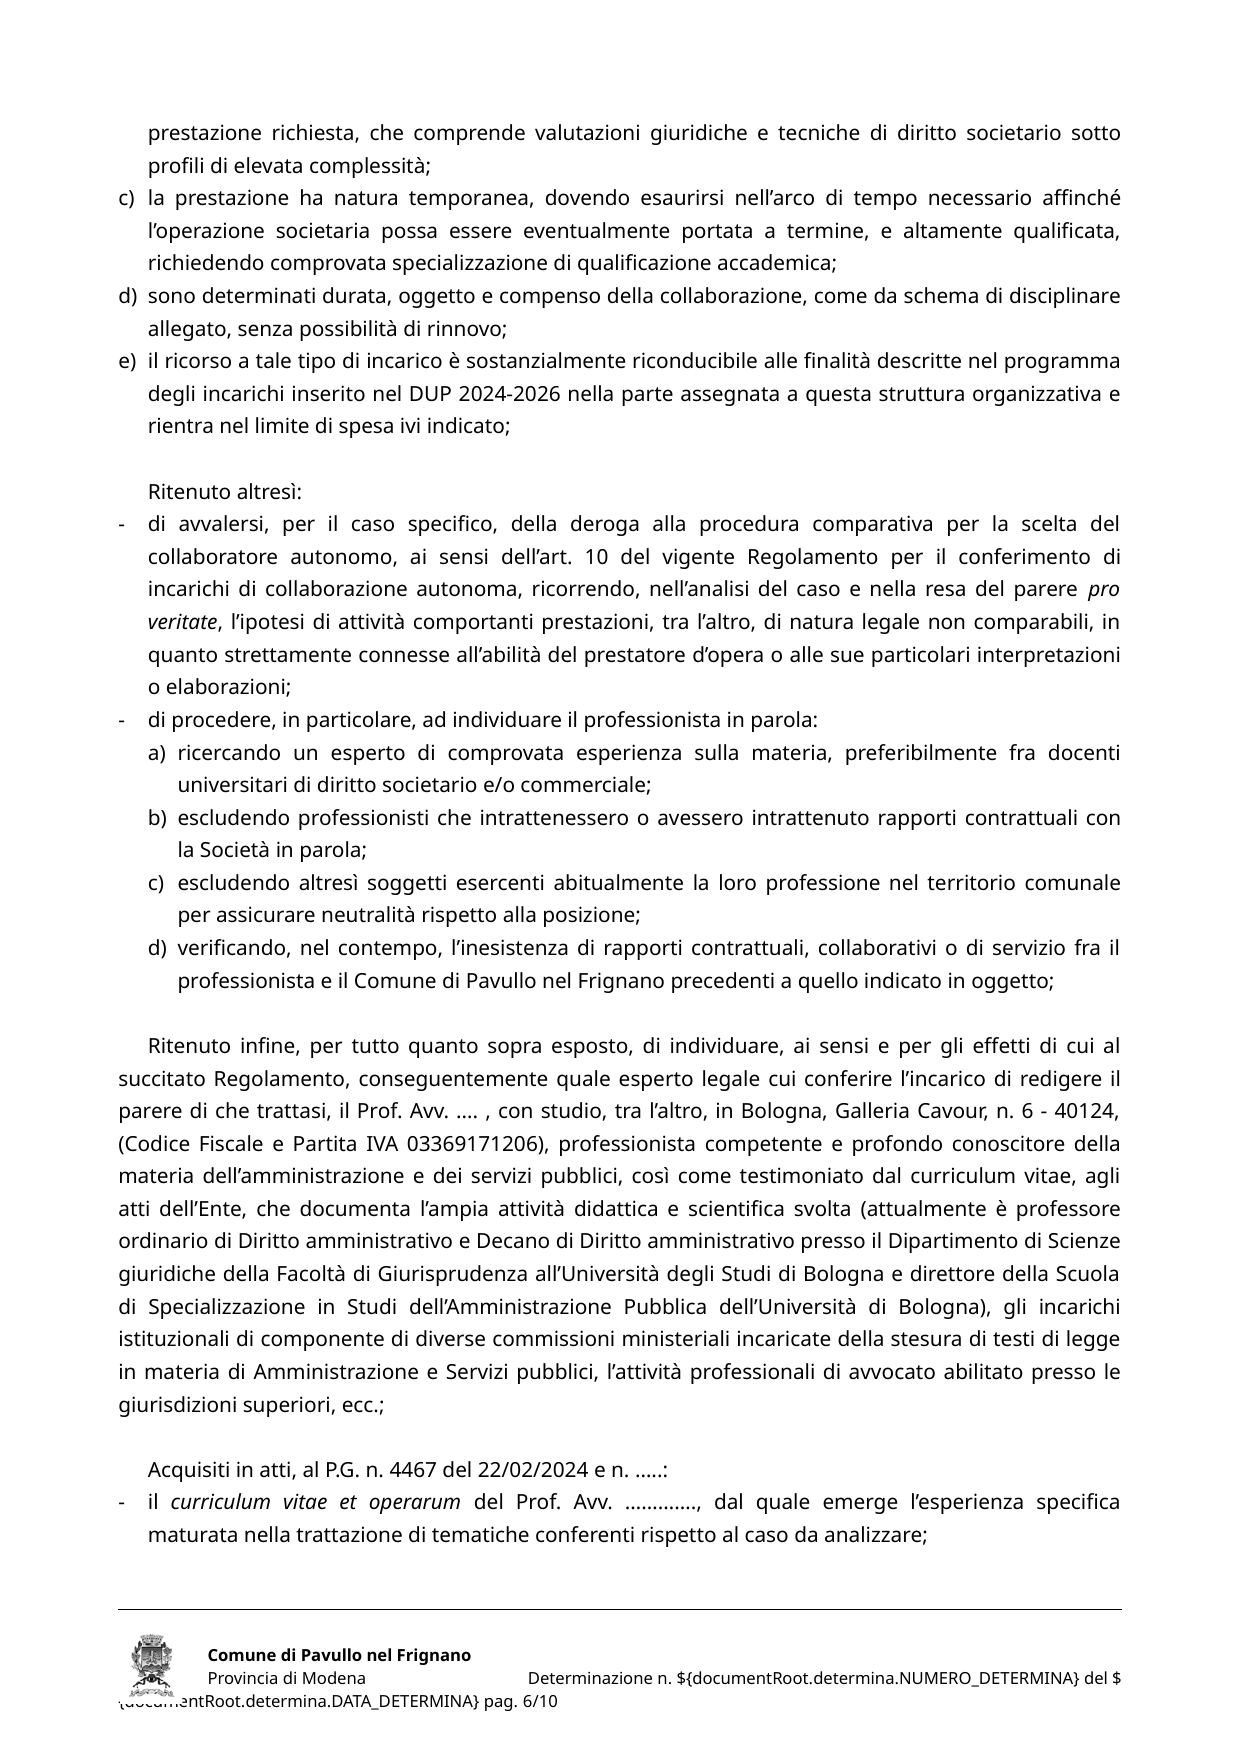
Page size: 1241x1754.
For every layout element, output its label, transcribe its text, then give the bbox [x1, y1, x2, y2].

list escludendo professionisti che intrattenessero o avessero intrattenuto rapporti contrattuali con la Società in parola; [148, 803, 1122, 864]
text Ritenuto altresì: [118, 477, 1122, 505]
text Acquisiti in atti, al P.G. n. 4467 del 22/02/2024 e n. …..: [118, 1455, 1122, 1483]
list prestazione richiesta, che comprende valutazioni giuridiche e tecniche di diritto societario sotto profili di elevata complessità; [118, 118, 1122, 179]
list escludendo altresì soggetti esercenti abitualmente la loro professione nel territorio comunale per assicurare neutralità rispetto alla posizione; [148, 868, 1122, 929]
list ricercando un esperto di comprovata esperienza sulla materia, preferibilmente fra docenti universitari di diritto societario e/o commerciale; [148, 738, 1122, 799]
list il curriculum vitae et operarum del Prof. Avv. …………., dal quale emerge l’esperienza specifica maturata nella trattazione di tematiche conferenti rispetto al caso da analizzare; [118, 1487, 1122, 1548]
list il ricorso a tale tipo di incarico è sostanzialmente riconducibile alle finalità descritte nel programma degli incarichi inserito nel DUP 2024-2026 nella parte assegnata a questa struttura organizzativa e rientra nel limite di spesa ivi indicato; [118, 346, 1122, 440]
list di avvalersi, per il caso specifico, della deroga alla procedura comparativa per la scelta del collaboratore autonomo, ai sensi dell’art. 10 del vigente Regolamento per il conferimento di incarichi di collaborazione autonoma, ricorrendo, nell’analisi del caso e nella resa del parere pro veritate, l’ipotesi di attività comportanti prestazioni, tra l’altro, di natura legale non comparabili, in quanto strettamente connesse all’abilità del prestatore d’opera o alle sue particolari interpretazioni o elaborazioni; [118, 509, 1122, 701]
list verificando, nel contempo, l’inesistenza di rapporti contrattuali, collaborativi o di servizio fra il professionista e il Comune di Pavullo nel Frignano precedenti a quello indicato in oggetto; [148, 933, 1122, 994]
list la prestazione ha natura temporanea, dovendo esaurirsi nell’arco di tempo necessario affinché l’operazione societaria possa essere eventualmente portata a termine, e altamente qualificata, richiedendo comprovata specializzazione di qualificazione accademica; [118, 183, 1122, 277]
list di procedere, in particolare, ad individuare il professionista in parola: [118, 705, 1122, 733]
picture [120, 1631, 183, 1704]
list sono determinati durata, oggetto e compenso della collaborazione, come da schema di disciplinare allegato, senza possibilità di rinnovo; [118, 281, 1122, 342]
text Ritenuto infine, per tutto quanto sopra esposto, di individuare, ai sensi e per gli effetti di cui al succitato Regolamento, conseguentemente quale esperto legale cui conferire l’incarico di redigere il parere di che trattasi, il Prof. Avv. …. , con studio, tra l’altro, in Bologna, Galleria Cavour, n. 6 - 40124, (Codice Fiscale e Partita IVA 03369171206), professionista competente e profondo conoscitore della materia dell’amministrazione e dei servizi pubblici, così come testimoniato dal curriculum vitae, agli atti dell’Ente, che documenta l’ampia attività didattica e scientifica svolta (attualmente è professore ordinario di Diritto amministrativo e Decano di Diritto amministrativo presso il Dipartimento di Scienze giuridiche della Facoltà di Giurisprudenza all’Università degli Studi di Bologna e direttore della Scuola di Specializzazione in Studi dell’Amministrazione Pubblica dell’Università di Bologna), gli incarichi istituzionali di componente di diverse commissioni ministeriali incaricate della stesura di testi di legge in materia di Amministrazione e Servizi pubblici, l’attività professionali di avvocato abilitato presso le giurisdizioni superiori, ecc.; [118, 1031, 1122, 1418]
